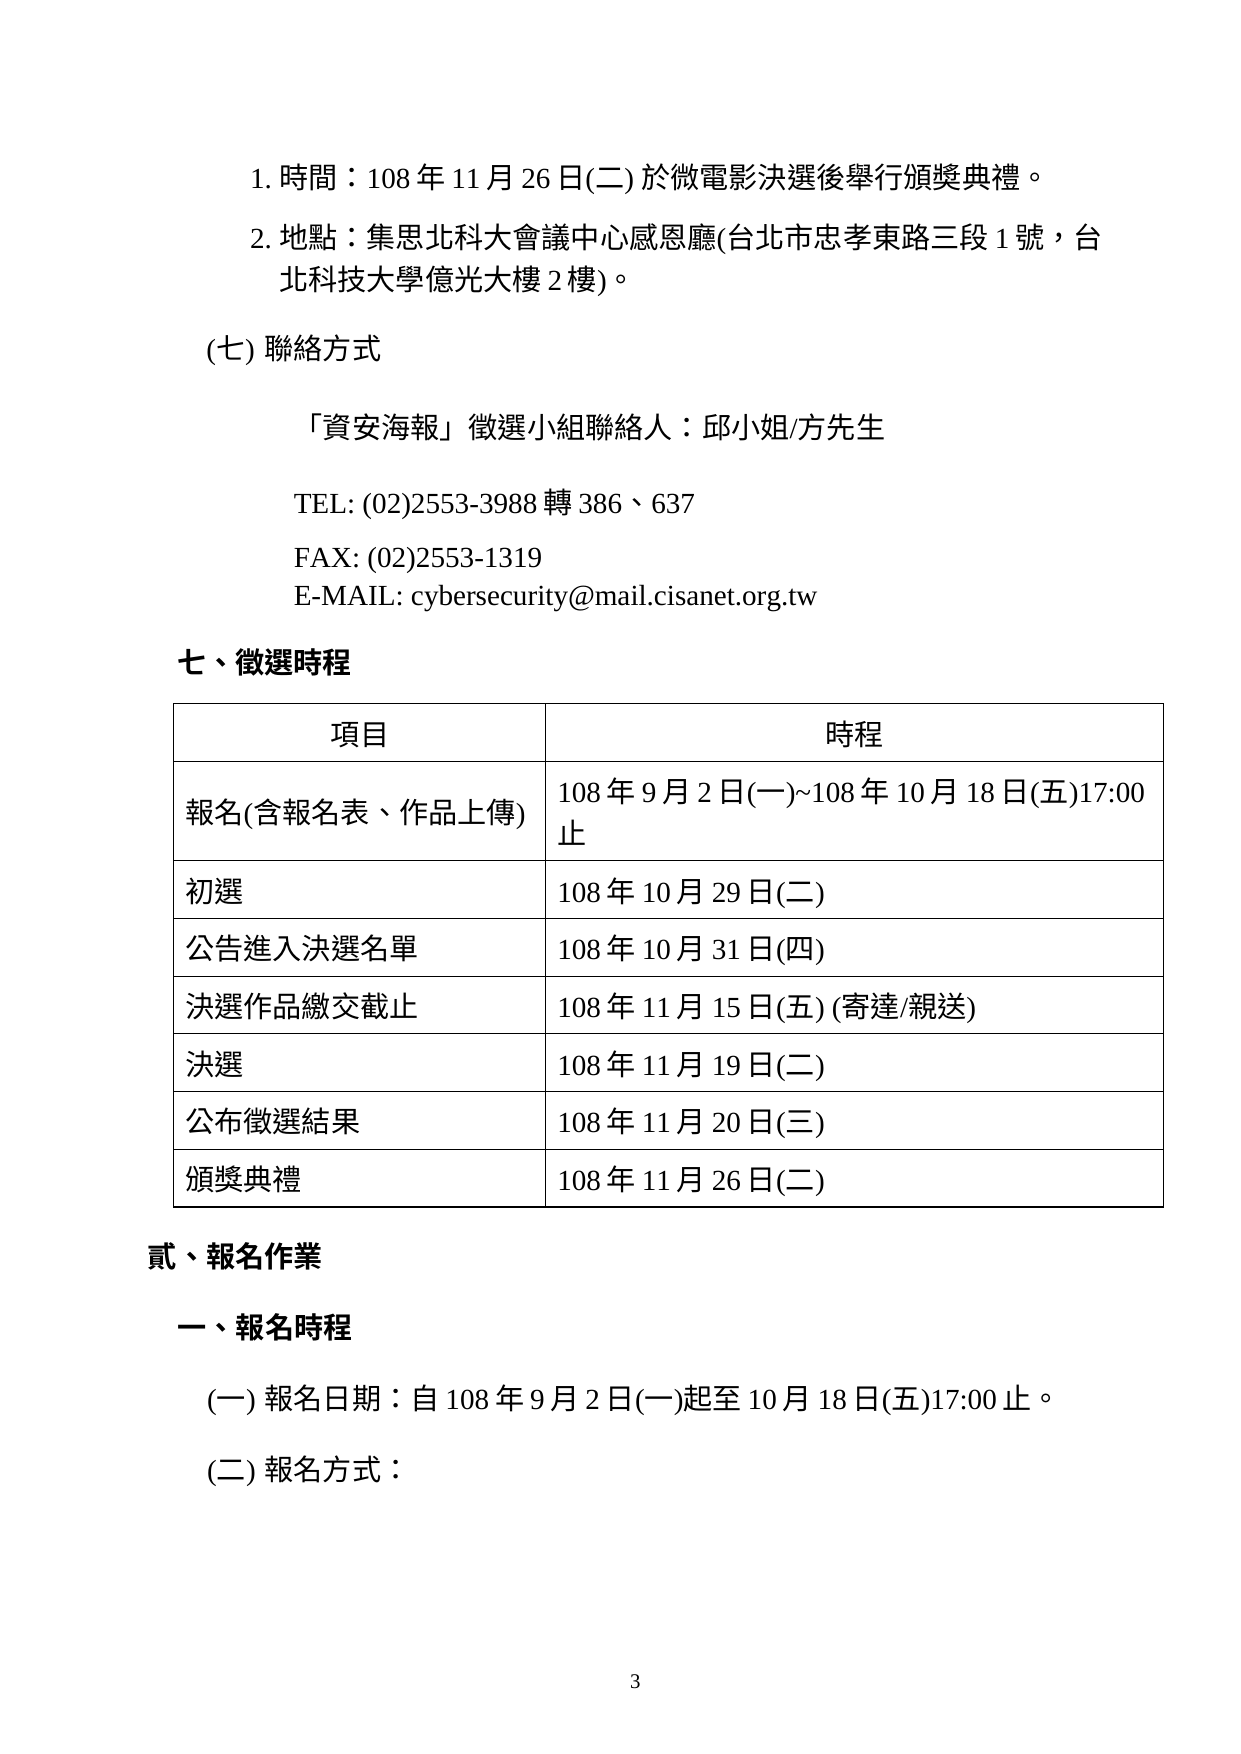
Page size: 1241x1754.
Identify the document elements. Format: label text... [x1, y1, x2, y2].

text 「資安海報」徵選小組聯絡人：邱小姐/方先生 [235, 388, 1122, 463]
text TEL: (02)2553-3988轉386、637 [235, 463, 1122, 538]
subtitle 報名日期：自108年9月2日(一)起至10月18日(五)17:00止。 [207, 1368, 1122, 1420]
table_cell 頒獎典禮 [174, 1150, 545, 1206]
table_cell 108年10月29日(二) [546, 861, 1163, 918]
subtitle 報名方式： [207, 1439, 1122, 1491]
text E-MAIL: cybersecurity@mail.cisanet.org.tw [235, 576, 1122, 613]
subtitle 地點：集思北科大會議中心感恩廳(台北市忠孝東路三段1號，台北科技大學億光大樓2樓)。 [250, 216, 1122, 299]
subtitle 徵選時程 [177, 632, 1122, 684]
table_cell 公告進入決選名單 [174, 919, 545, 976]
table_cell 初選 [174, 861, 545, 918]
table_cell 108年9月2日(一)~108年10月18日(五)17:00止 [546, 762, 1163, 860]
subtitle 報名作業 [148, 1226, 1122, 1278]
subtitle 時間：108年11月26日(二) 於微電影決選後舉行頒奬典禮。 [250, 155, 1122, 197]
table_cell 決選作品繳交截止 [174, 977, 545, 1033]
table_cell 108年11月26日(二) [546, 1150, 1163, 1206]
table_cell 108年11月15日(五) (寄達/親送) [546, 977, 1163, 1033]
text FAX: (02)2553-1319 [235, 538, 1122, 576]
subtitle 聯絡方式 [206, 318, 1122, 370]
table_cell 108年11月20日(三) [546, 1092, 1163, 1149]
table_cell 報名(含報名表、作品上傳) [174, 762, 545, 860]
subtitle 報名時程 [177, 1297, 1122, 1349]
table_cell 決選 [174, 1034, 545, 1091]
table_cell 108年10月31日(四) [546, 919, 1163, 976]
table_cell 108年11月19日(二) [546, 1034, 1163, 1091]
table_header 時程 [546, 704, 1163, 761]
table_cell 公布徵選結果 [174, 1092, 545, 1149]
table_header 項目 [174, 704, 545, 761]
